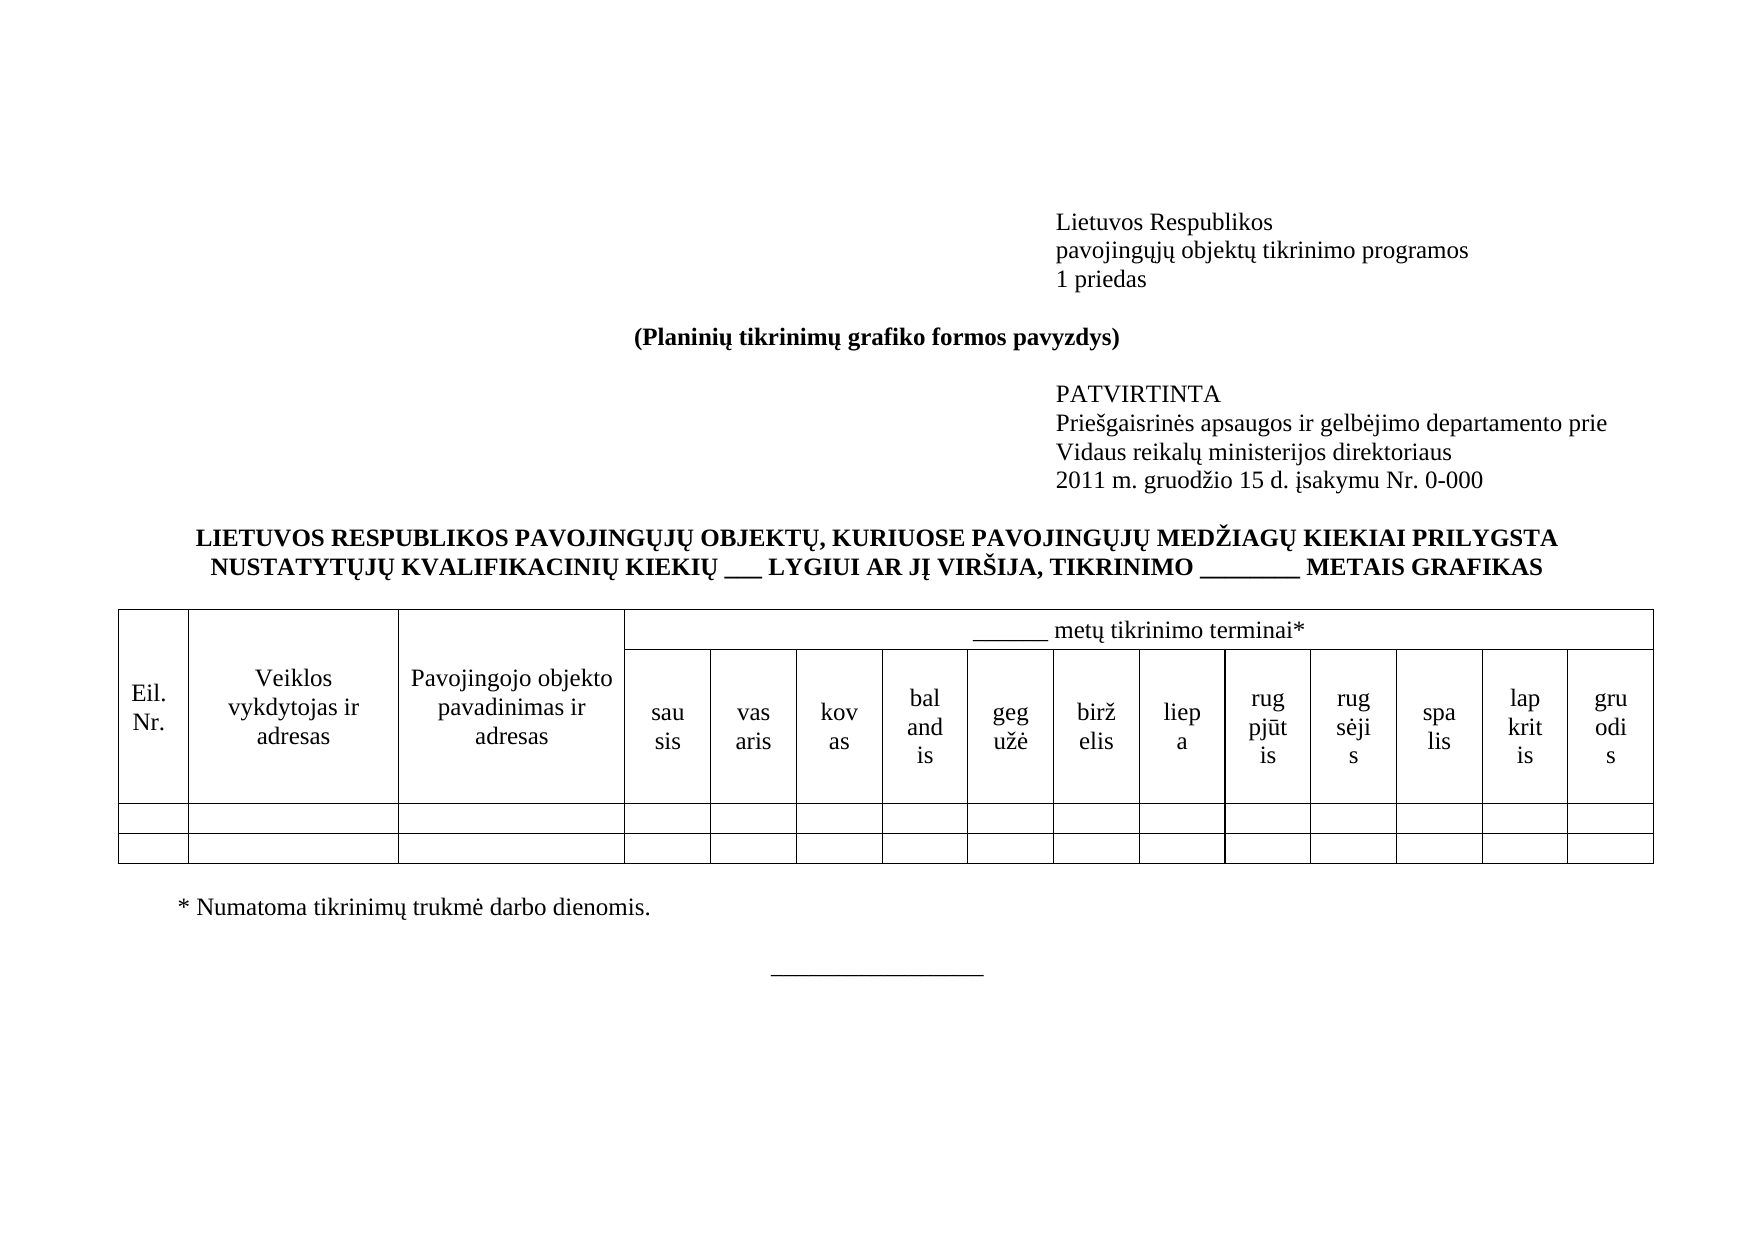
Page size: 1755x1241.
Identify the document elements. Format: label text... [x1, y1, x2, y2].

table_cell [1054, 834, 1139, 862]
text Priešgaisrinės apsaugos ir gelbėjimo departamento prie [1056, 408, 1636, 437]
table_cell birželis [1054, 650, 1139, 803]
table_cell [1483, 834, 1567, 862]
table_cell [189, 804, 398, 833]
text _________________ [118, 950, 1636, 978]
table_header Eil. Nr. [119, 610, 188, 803]
table_cell [883, 804, 967, 833]
table_cell [1568, 834, 1653, 862]
table_cell [1397, 804, 1482, 833]
table_cell [399, 834, 624, 862]
table_cell [883, 834, 967, 862]
table_cell [1140, 804, 1224, 833]
text 1 priedas [1056, 264, 1636, 293]
text LIETUVOS RESPUBLIKOS PAVOJINGŲJŲ OBJEKTŲ, KURIUOSE PAVOJINGŲJŲ MEDŽIAGŲ KIEKIAI PRILYGSTA NUSTATYTŲJŲ KVALIFIKACINIŲ KIEKIŲ ___ LYGIUI AR JĮ VIRŠIJA, TIKRINIMO ________ METAIS GRAFIKAS [118, 523, 1636, 580]
text 2011 m. gruodžio 15 d. įsakymu Nr. 0-000 [1056, 465, 1636, 494]
table_cell gegužė [968, 650, 1053, 803]
table_header Veiklos vykdytojas ir adresas [189, 610, 398, 803]
table_cell [1226, 804, 1310, 833]
text * Numatoma tikrinimų trukmė darbo dienomis. [118, 892, 1636, 921]
table_cell lapkritis [1483, 650, 1567, 803]
table_cell [797, 834, 882, 862]
text Vidaus reikalų ministerijos direktoriaus [1056, 437, 1636, 465]
table_cell [625, 804, 710, 833]
table_cell [797, 804, 882, 833]
table_cell vasaris [711, 650, 796, 803]
table_header ______ metų tikrinimo terminai* [625, 610, 1653, 649]
table_cell [1311, 804, 1396, 833]
table_cell spalis [1397, 650, 1482, 803]
table_cell [968, 834, 1053, 862]
table_cell [189, 834, 398, 862]
table_cell [1054, 804, 1139, 833]
table_cell liepa [1140, 650, 1224, 803]
table_cell [968, 804, 1053, 833]
table_cell sausis [625, 650, 710, 803]
table_header Pavojingojo objekto pavadinimas ir adresas [399, 610, 624, 803]
table_cell [1311, 834, 1396, 862]
table_cell [625, 834, 710, 862]
table_cell [119, 804, 188, 833]
table_cell [1397, 834, 1482, 862]
table_cell [1568, 804, 1653, 833]
table_cell [399, 804, 624, 833]
text pavojingųjų objektų tikrinimo programos [1056, 235, 1636, 264]
table_cell rugpjūtis [1226, 650, 1310, 803]
text Lietuvos Respublikos [1056, 207, 1636, 235]
table_cell [711, 804, 796, 833]
table_cell [1226, 834, 1310, 862]
table_cell gruodis [1568, 650, 1653, 803]
table_cell [1483, 804, 1567, 833]
table_cell [711, 834, 796, 862]
table_cell [119, 834, 188, 862]
text PATVIRTINTA [1056, 379, 1636, 408]
table_cell [1140, 834, 1224, 862]
text (Planinių tikrinimų grafiko formos pavyzdys) [118, 322, 1636, 350]
table_cell kovas [797, 650, 882, 803]
table_cell rugsėjis [1311, 650, 1396, 803]
table_cell balandis [883, 650, 967, 803]
